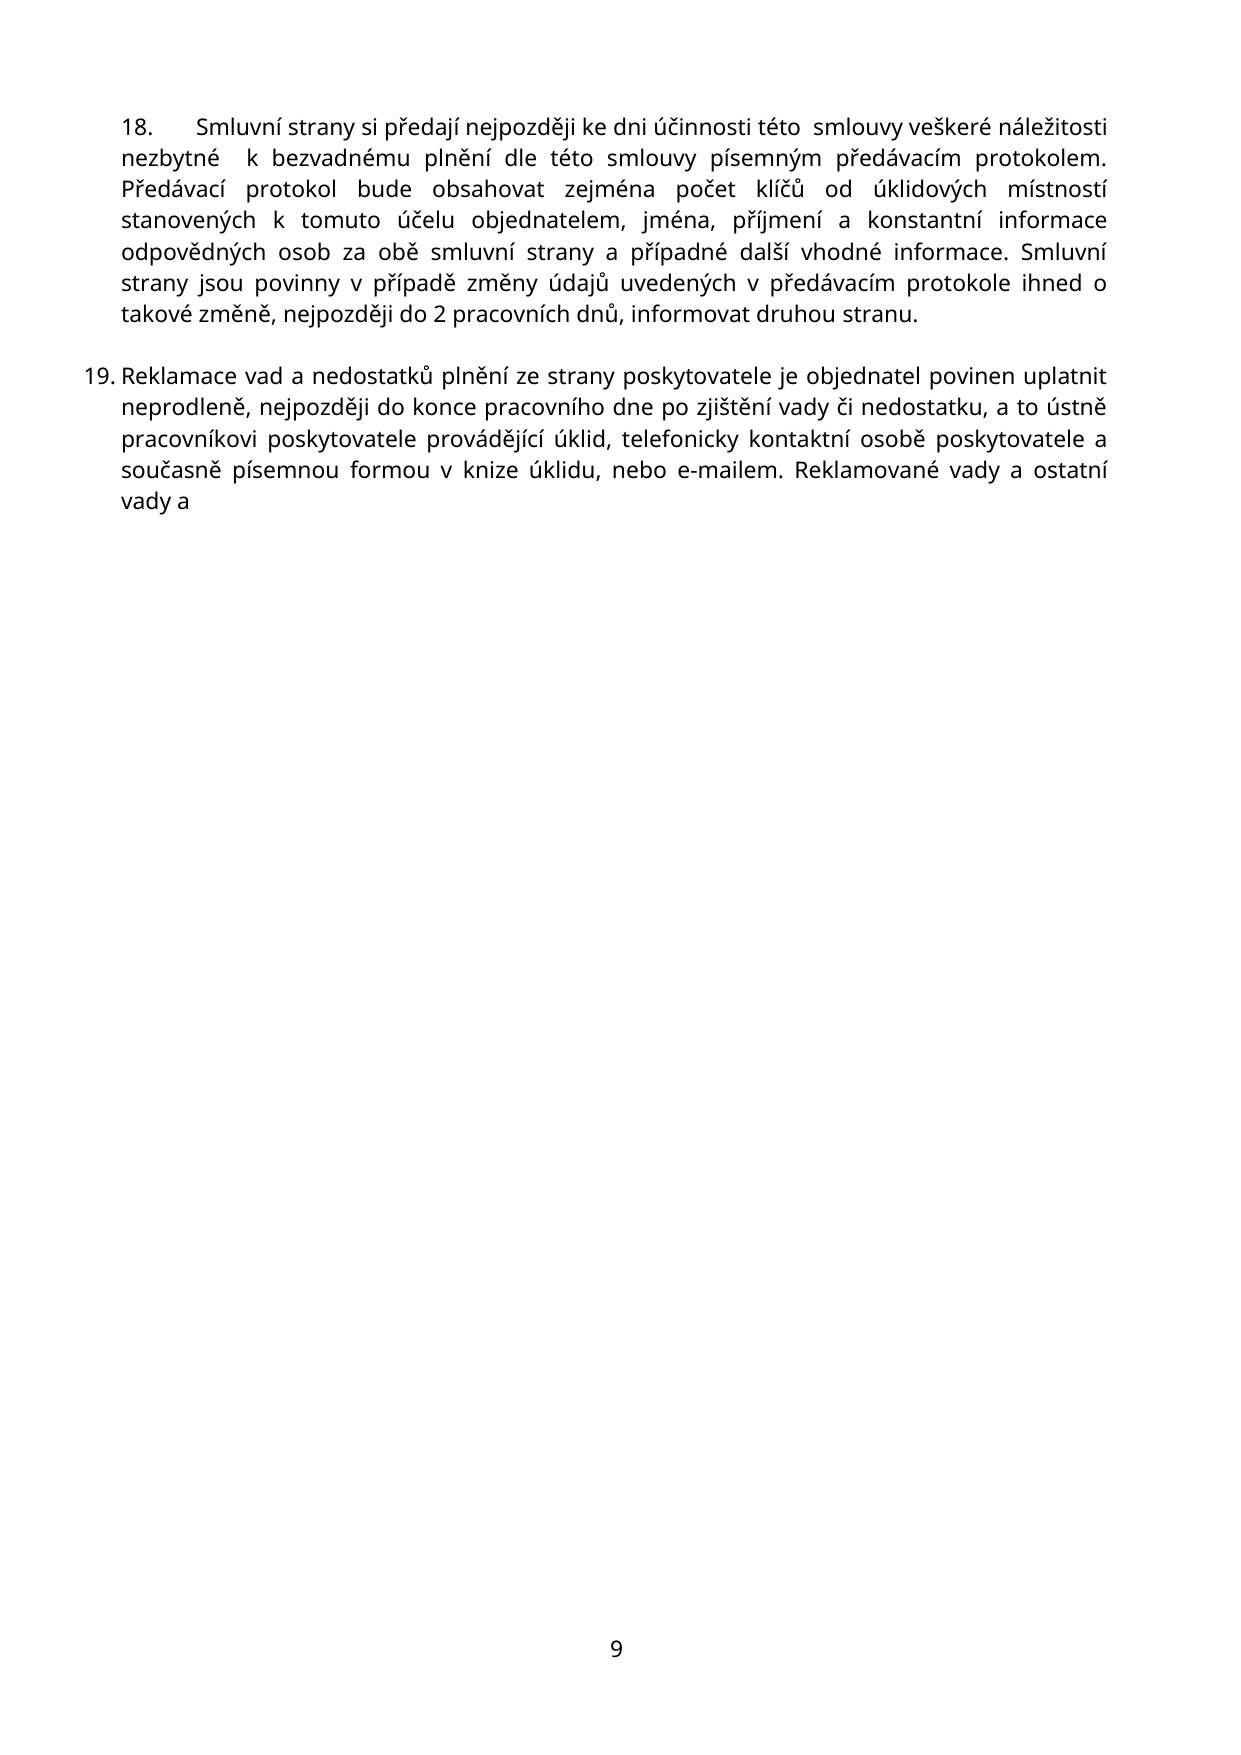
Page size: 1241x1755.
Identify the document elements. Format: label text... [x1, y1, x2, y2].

list Reklamace vad a nedostatků plnění ze strany poskytovatele je objednatel povinen uplatnit neprodleně, nejpozději do konce pracovního dne po zjištění vady či nedostatku, a to ústně pracovníkovi poskytovatele provádějící úklid, telefonicky kontaktní osobě poskytovatele a současně písemnou formou v knize úklidu, nebo e-mailem. Reklamované vady a ostatní vady a [83, 360, 1109, 516]
list Smluvní strany si předají nejpozději ke dni účinnosti této smlouvy veškeré náležitosti nezbytné k bezvadnému plnění dle této smlouvy písemným předávacím protokolem. Předávací protokol bude obsahovat zejména počet klíčů od úklidových místností stanovených k tomuto účelu objednatelem, jména, příjmení a konstantní informace odpovědných osob za obě smluvní strany a případné další vhodné informace. Smluvní strany jsou povinny v případě změny údajů uvedených v předávacím protokole ihned o takové změně, nejpozději do 2 pracovních dnů, informovat druhou stranu. [121, 110, 1108, 329]
